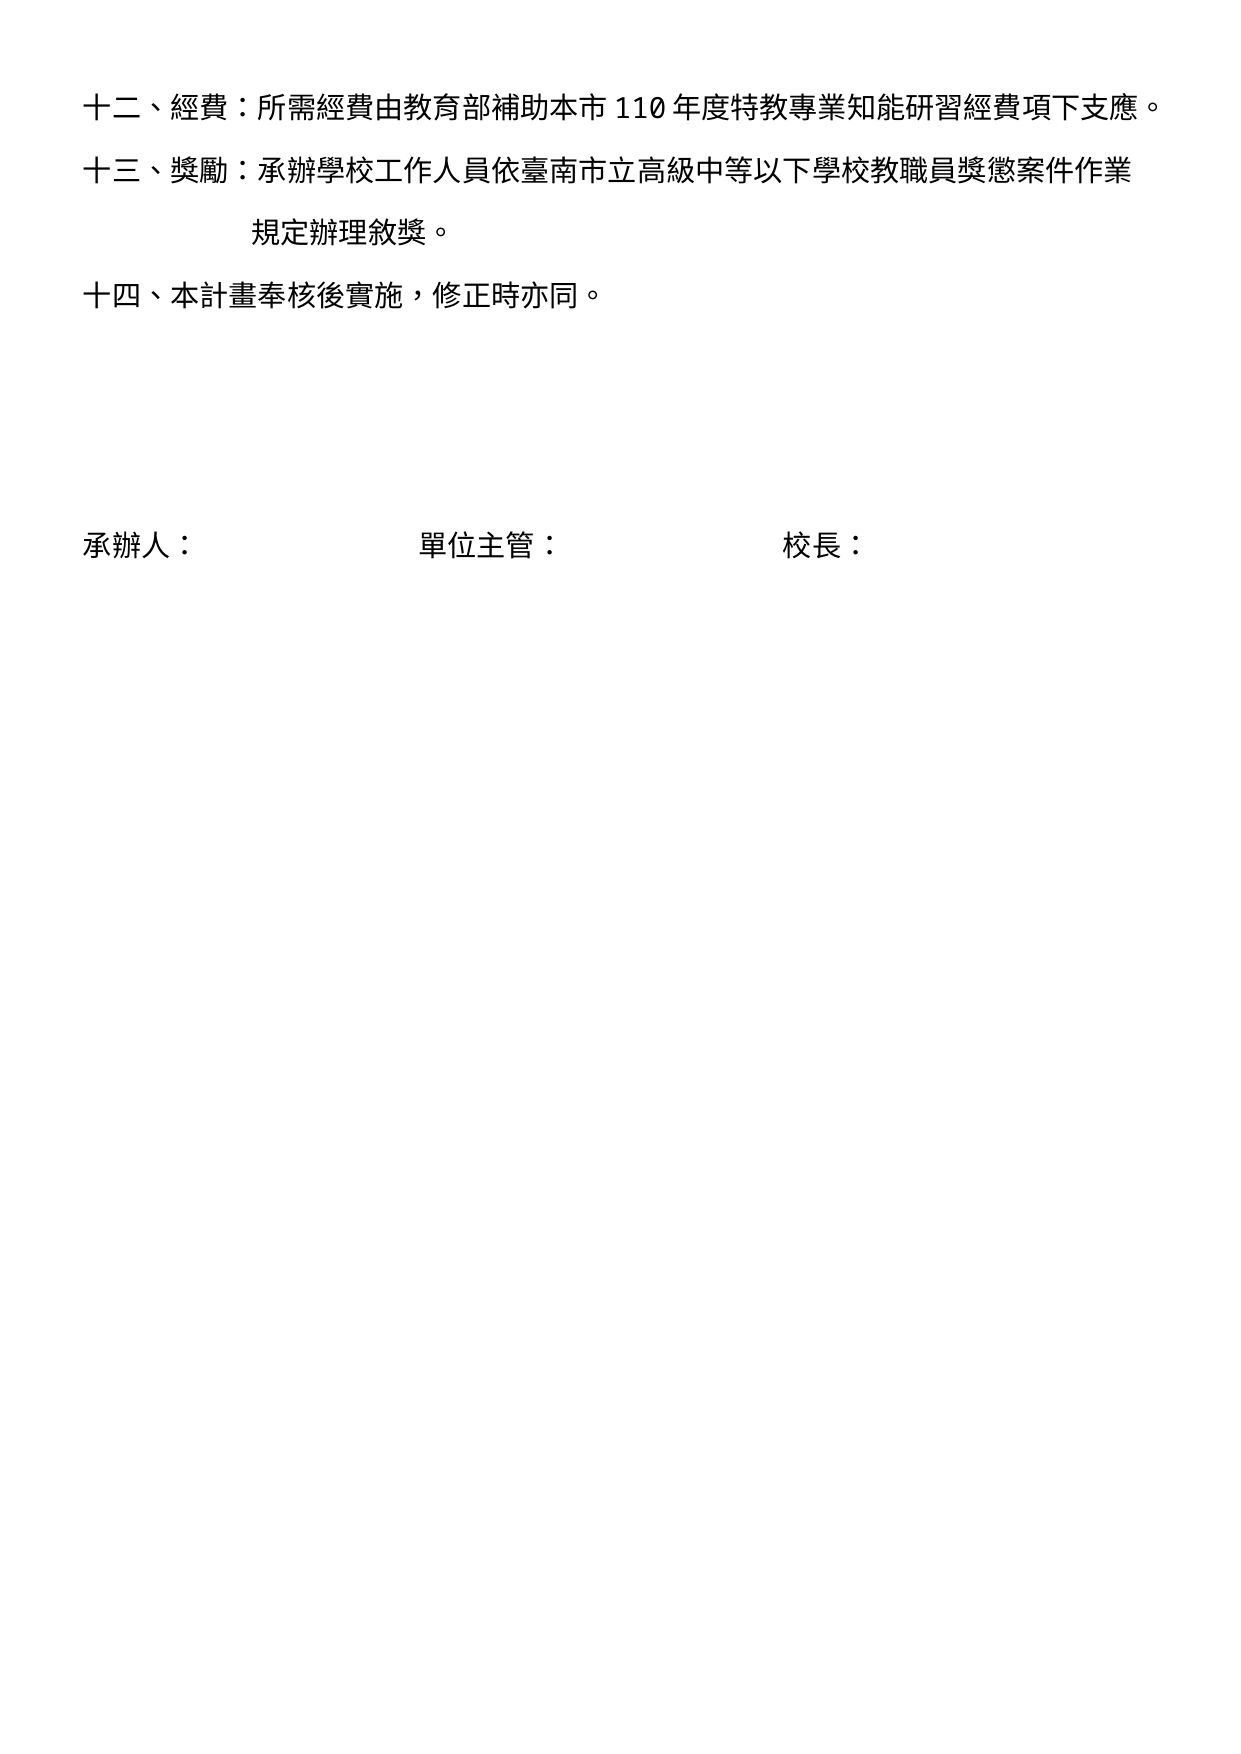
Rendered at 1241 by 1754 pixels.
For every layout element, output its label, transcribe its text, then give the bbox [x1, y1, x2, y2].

text 十二、經費：所需經費由教育部補助本市110年度特教專業知能研習經費項下支應。 [83, 64, 1157, 127]
text 十三、獎勵：承辦學校工作人員依臺南市立高級中等以下學校教職員獎懲案件作業規定辦理敘獎。 [83, 127, 1157, 252]
text 十四、本計畫奉核後實施，修正時亦同。 [83, 252, 1157, 314]
text 承辦人： 單位主管： 校長： [83, 502, 1157, 564]
